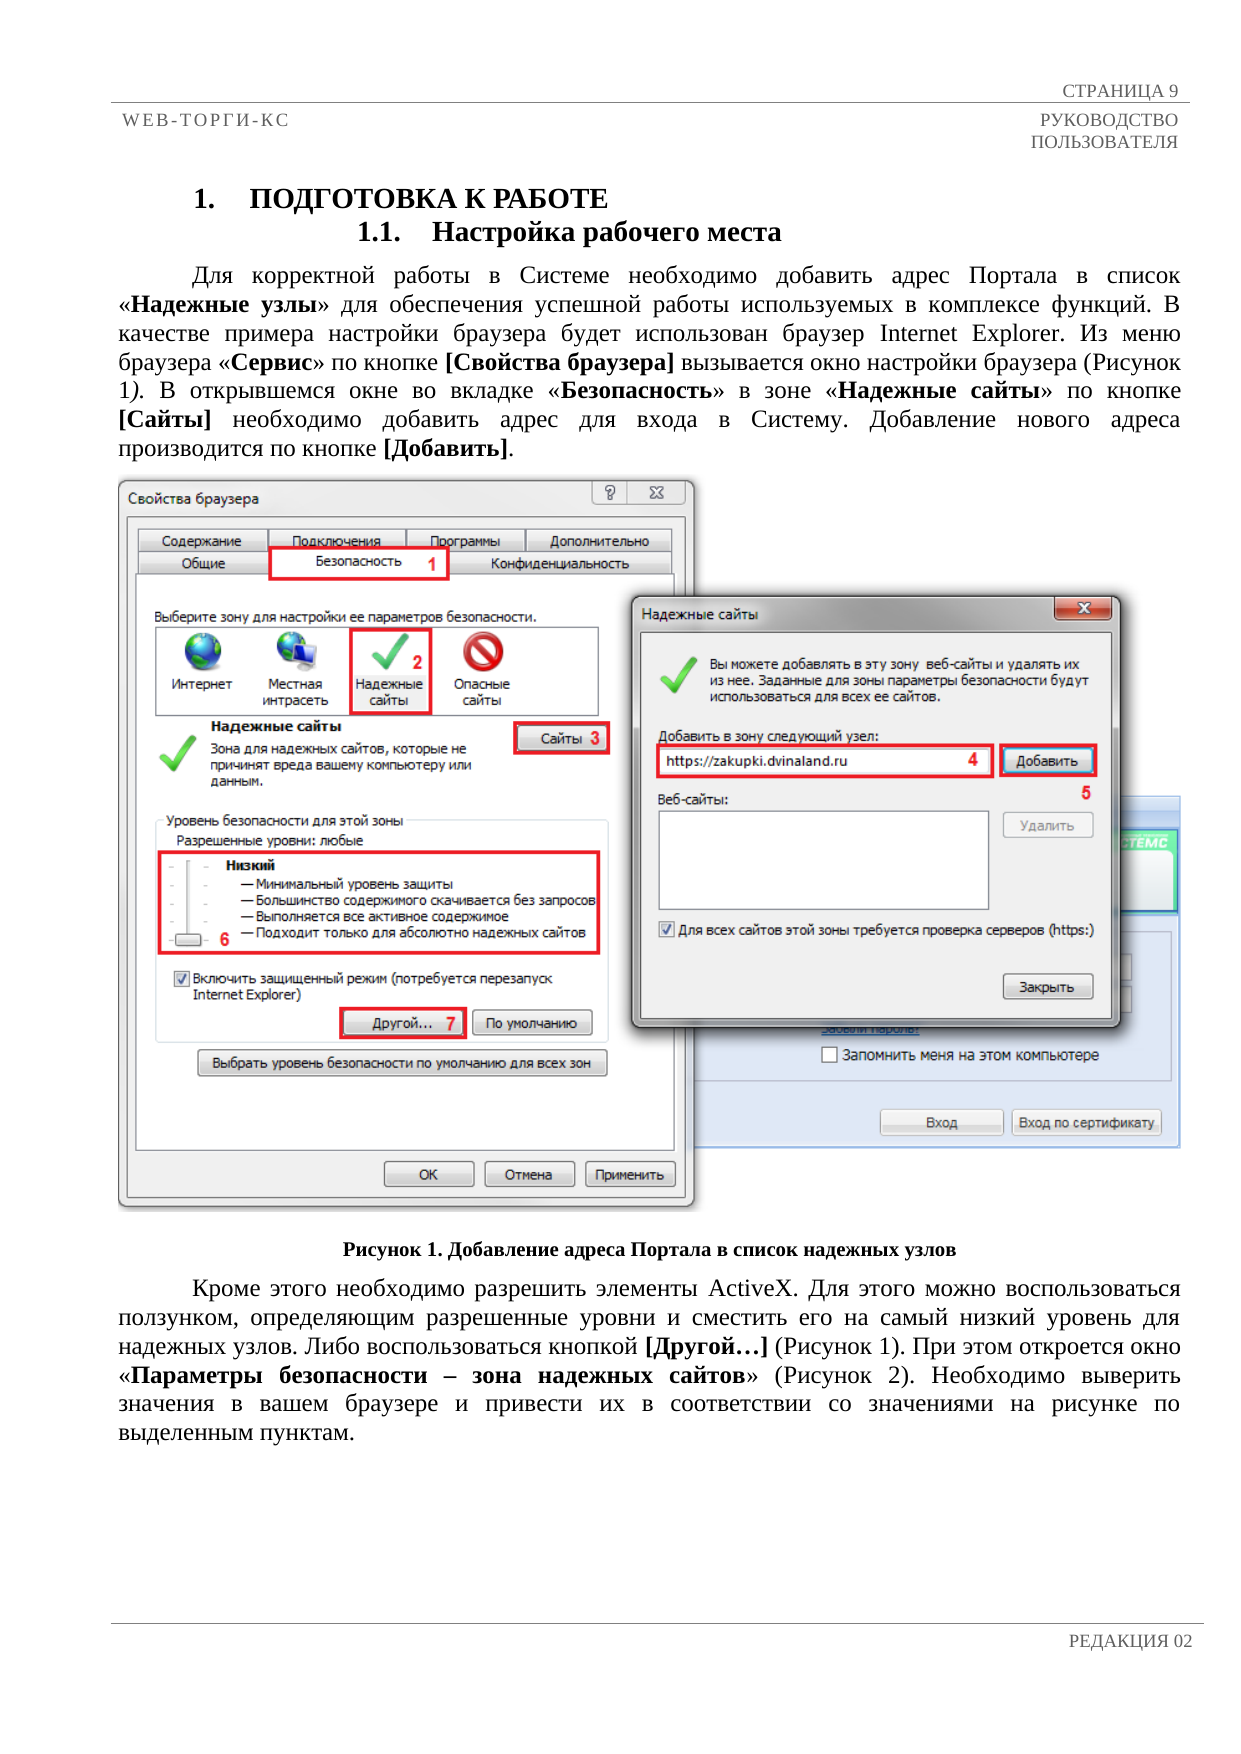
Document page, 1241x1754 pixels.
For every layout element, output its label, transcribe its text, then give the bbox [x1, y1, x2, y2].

text Рисунок 1. Добавление адреса Портала в список надежных узлов [118, 1237, 1181, 1261]
list Настройка рабочего места [357, 214, 1181, 248]
text Кроме этого необходимо разрешить элементы ActiveX. Для этого можно воспользоваться ползунком, определяющим разрешенные уровни и сместить его на самый низкий уровень для надежных узлов. Либо воспользоваться кнопкой [Другой…] (Рисунок 1). При этом откроется окно «Параметры безопасности – зона надежных сайтов» (Рисунок 2). Необходимо выверить значения в вашем браузере и привести их в соответствии со значениями на рисунке по выделенным пунктам. [118, 1273, 1181, 1446]
text Для корректной работы в Системе необходимо добавить адрес Портала в список «Надежные узлы» для обеспечения успешной работы используемых в комплексе функций. В качестве примера настройки браузера будет использован браузер Internet Explorer. Из меню браузера «Сервис» по кнопке [Свойства браузера] вызывается окно настройки браузера (Рисунок 1). В открывшемся окне во вкладке «Безопасность» в зоне «Надежные сайты» по кнопке [Сайты] необходимо добавить адрес для входа в Систему. Добавление нового адреса производится по кнопке [Добавить]. [118, 260, 1181, 462]
list Подготовка к работе [193, 181, 1181, 214]
